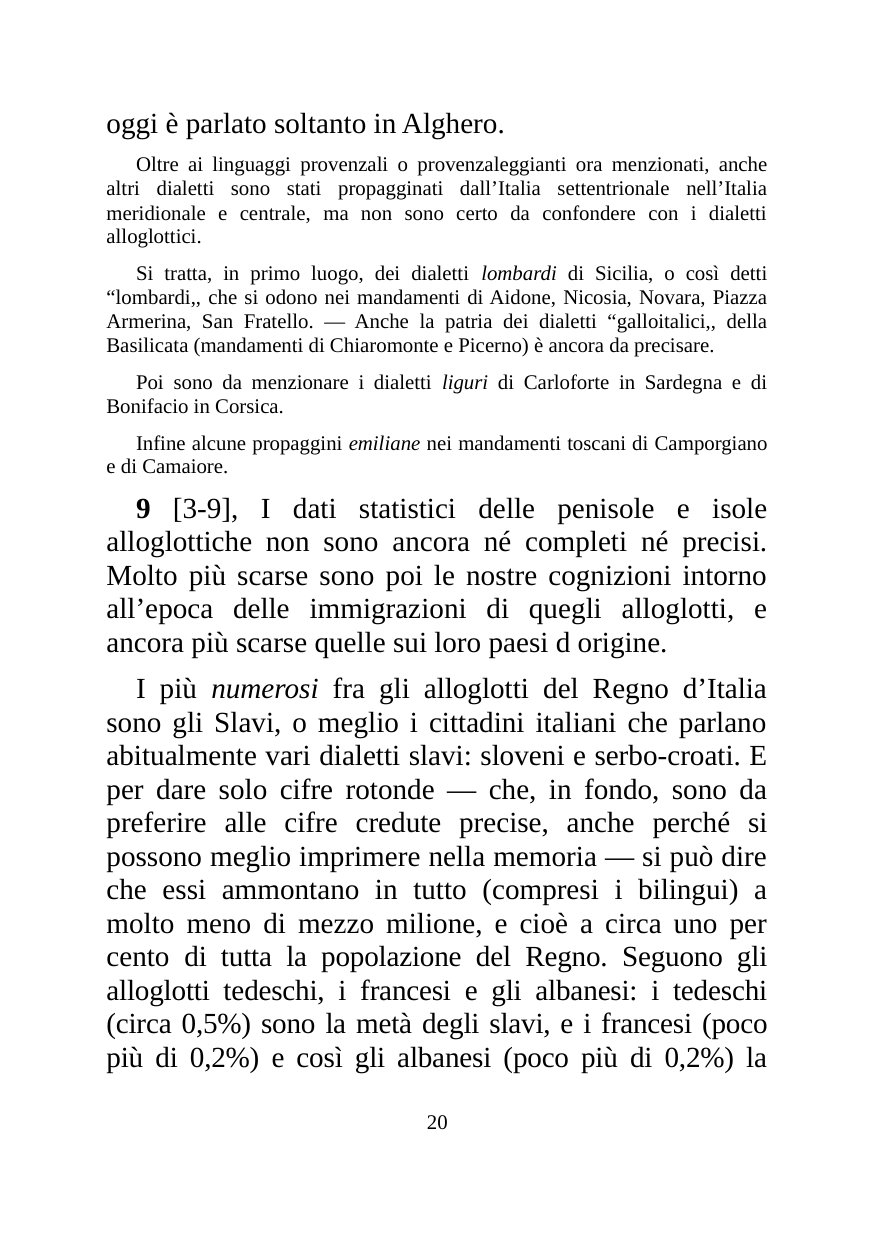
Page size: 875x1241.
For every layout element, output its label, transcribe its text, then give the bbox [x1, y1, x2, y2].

text Si tratta, in primo luogo, dei dialetti lombardi di Sicilia, o così detti “lombardi,, che si odono nei mandamenti di Aidone, Nicosia, Novara, Piazza Armerina, San Fratello. — Anche la patria dei dialetti “galloitalici,, della Basilicata (mandamenti di Chiaromonte e Picerno) è ancora da precisare. [106, 261, 768, 357]
text I più numerosi fra gli alloglotti del Regno d’Italia sono gli Slavi, o meglio i cittadini italiani che parlano abitualmente vari dialetti slavi: sloveni e serbo-croati. E per dare solo cifre rotonde — che, in fondo, sono da preferire alle cifre credute precise, anche perché si possono meglio imprimere nella memoria — si può dire che essi ammontano in tutto (compresi i bilingui) a molto meno di mezzo milione, e cioè a circa uno per cento di tutta la popolazione del Regno. Seguono gli alloglotti tedeschi, i francesi e gli albanesi: i tedeschi (circa 0,5%) sono la metà degli slavi, e i francesi (poco più di 0,2%) e così gli albanesi (poco più di 0,2%) la [106, 671, 768, 1074]
text 9 [3-9], I dati statistici delle penisole e isole alloglottiche non sono ancora né completi né precisi. Molto più scarse sono poi le nostre cognizioni intorno all’epoca delle immigrazioni di quegli alloglotti, e ancora più scarse quelle sui loro paesi d origine. [106, 491, 768, 659]
text Infine alcune propaggini emiliane nei mandamenti toscani di Camporgiano e di Camaiore. [106, 430, 768, 478]
text oggi è parlato soltanto in Alghero. [106, 106, 768, 140]
text Poi sono da menzionare i dialetti liguri di Carloforte in Sardegna e di Bonifacio in Corsica. [106, 370, 768, 418]
text Oltre ai linguaggi provenzali o provenzaleggianti ora menzionati, anche altri dialetti sono stati propagginati dall’Italia settentrionale nell’Italia meridionale e centrale, ma non sono certo da confondere con i dialetti alloglottici. [106, 152, 768, 248]
